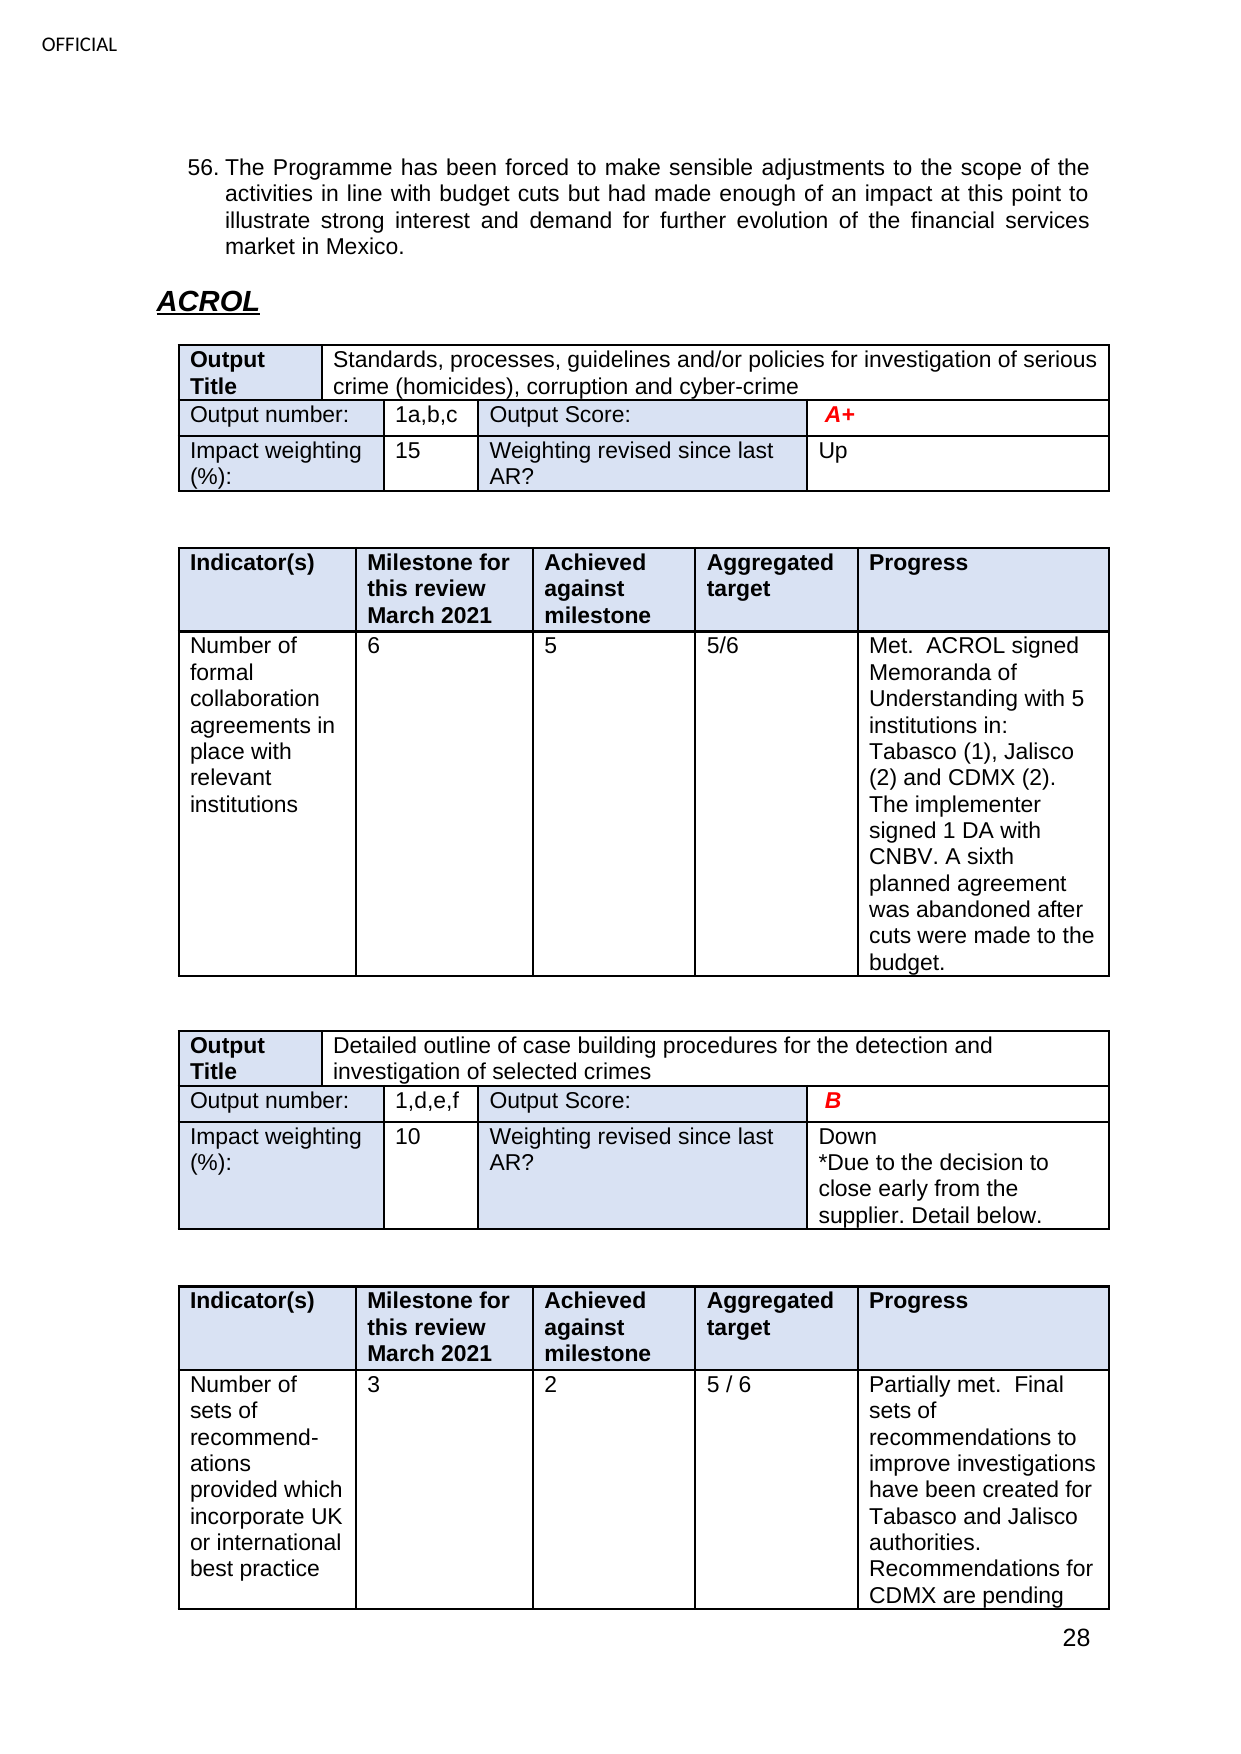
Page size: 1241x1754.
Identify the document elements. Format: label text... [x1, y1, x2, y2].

table_cell [478, 492, 807, 521]
table_cell 1,d,e,f [385, 1087, 477, 1121]
table_header Progress [859, 549, 1108, 630]
table_cell [179, 492, 322, 521]
table_header Milestone for this review March 2021 [357, 549, 532, 630]
table_header Achieved against milestone [534, 1288, 694, 1369]
table_cell 1a,b,c [385, 401, 477, 435]
text ACROL [150, 284, 1090, 318]
table_header Progress [859, 1288, 1108, 1369]
table_cell [179, 1230, 322, 1259]
table_cell Number of formal collaboration agreements in place with relevant institutions [180, 633, 355, 975]
table_cell Output Score: [479, 401, 806, 435]
table_cell 6 [357, 633, 532, 975]
table_cell [384, 1230, 478, 1259]
table_cell B [808, 1087, 1108, 1121]
table_cell 3 [357, 1371, 532, 1608]
table_cell Up [808, 437, 1108, 490]
table_cell 2 [534, 1371, 694, 1608]
table_cell Weighting revised since last AR? [479, 1123, 806, 1228]
table_cell 5/6 [696, 633, 857, 975]
table_cell Output Score: [479, 1087, 806, 1121]
table_cell Output number: [180, 401, 383, 435]
table_cell Partially met. Final sets of recommendations to improve investigations have been created for Tabasco and Jalisco authorities. Recommendations for CDMX are pending [859, 1371, 1108, 1608]
table_header Indicator(s) [180, 549, 355, 630]
table_cell Weighting revised since last AR? [479, 437, 806, 490]
table_cell [322, 492, 384, 521]
table_header Milestone for this review March 2021 [357, 1288, 532, 1369]
table_cell Impact weighting (%): [180, 437, 383, 490]
table_cell 15 [385, 437, 477, 490]
table_cell [478, 1230, 807, 1259]
table_cell Number of sets of recommend-ations provided which incorporate UK or international best practice [180, 1371, 355, 1608]
table_header Aggregated target [696, 1288, 857, 1369]
table_cell A+ [808, 401, 1108, 435]
table_cell [807, 1230, 1109, 1259]
table_header Standards, processes, guidelines and/or policies for investigation of serious crime (homicides), corruption and cyber-crime [323, 346, 1108, 399]
list The Programme has been forced to make sensible adjustments to the scope of the activities in line with budget cuts but had made enough of an impact at this point to illustrate strong interest and demand for further evolution of the financial services market in Mexico. [187, 154, 1090, 259]
table_header Achieved against milestone [534, 549, 694, 630]
table_cell 5 / 6 [696, 1371, 857, 1608]
table_header Indicator(s) [180, 1288, 355, 1369]
table_cell 5 [534, 633, 694, 975]
table_header Detailed outline of case building procedures for the detection and investigation of selected crimes [323, 1032, 1108, 1085]
table_cell Output number: [180, 1087, 383, 1121]
table_cell Down *Due to the decision to close early from the supplier. Detail below. [808, 1123, 1108, 1228]
table_cell [384, 492, 478, 521]
table_header Aggregated target [696, 549, 857, 630]
table_header Output Title [180, 346, 321, 399]
table_cell [322, 1230, 384, 1259]
table_cell Met. ACROL signed Memoranda of Understanding with 5 institutions in: Tabasco (1), Jalisco (2) and CDMX (2). The implementer signed 1 DA with CNBV. A sixth planned agreement was abandoned after cuts were made to the budget. [859, 633, 1108, 975]
table_cell 10 [385, 1123, 477, 1228]
table_cell [807, 492, 1109, 521]
table_header Output Title [180, 1032, 321, 1085]
table_cell Impact weighting (%): [180, 1123, 383, 1228]
